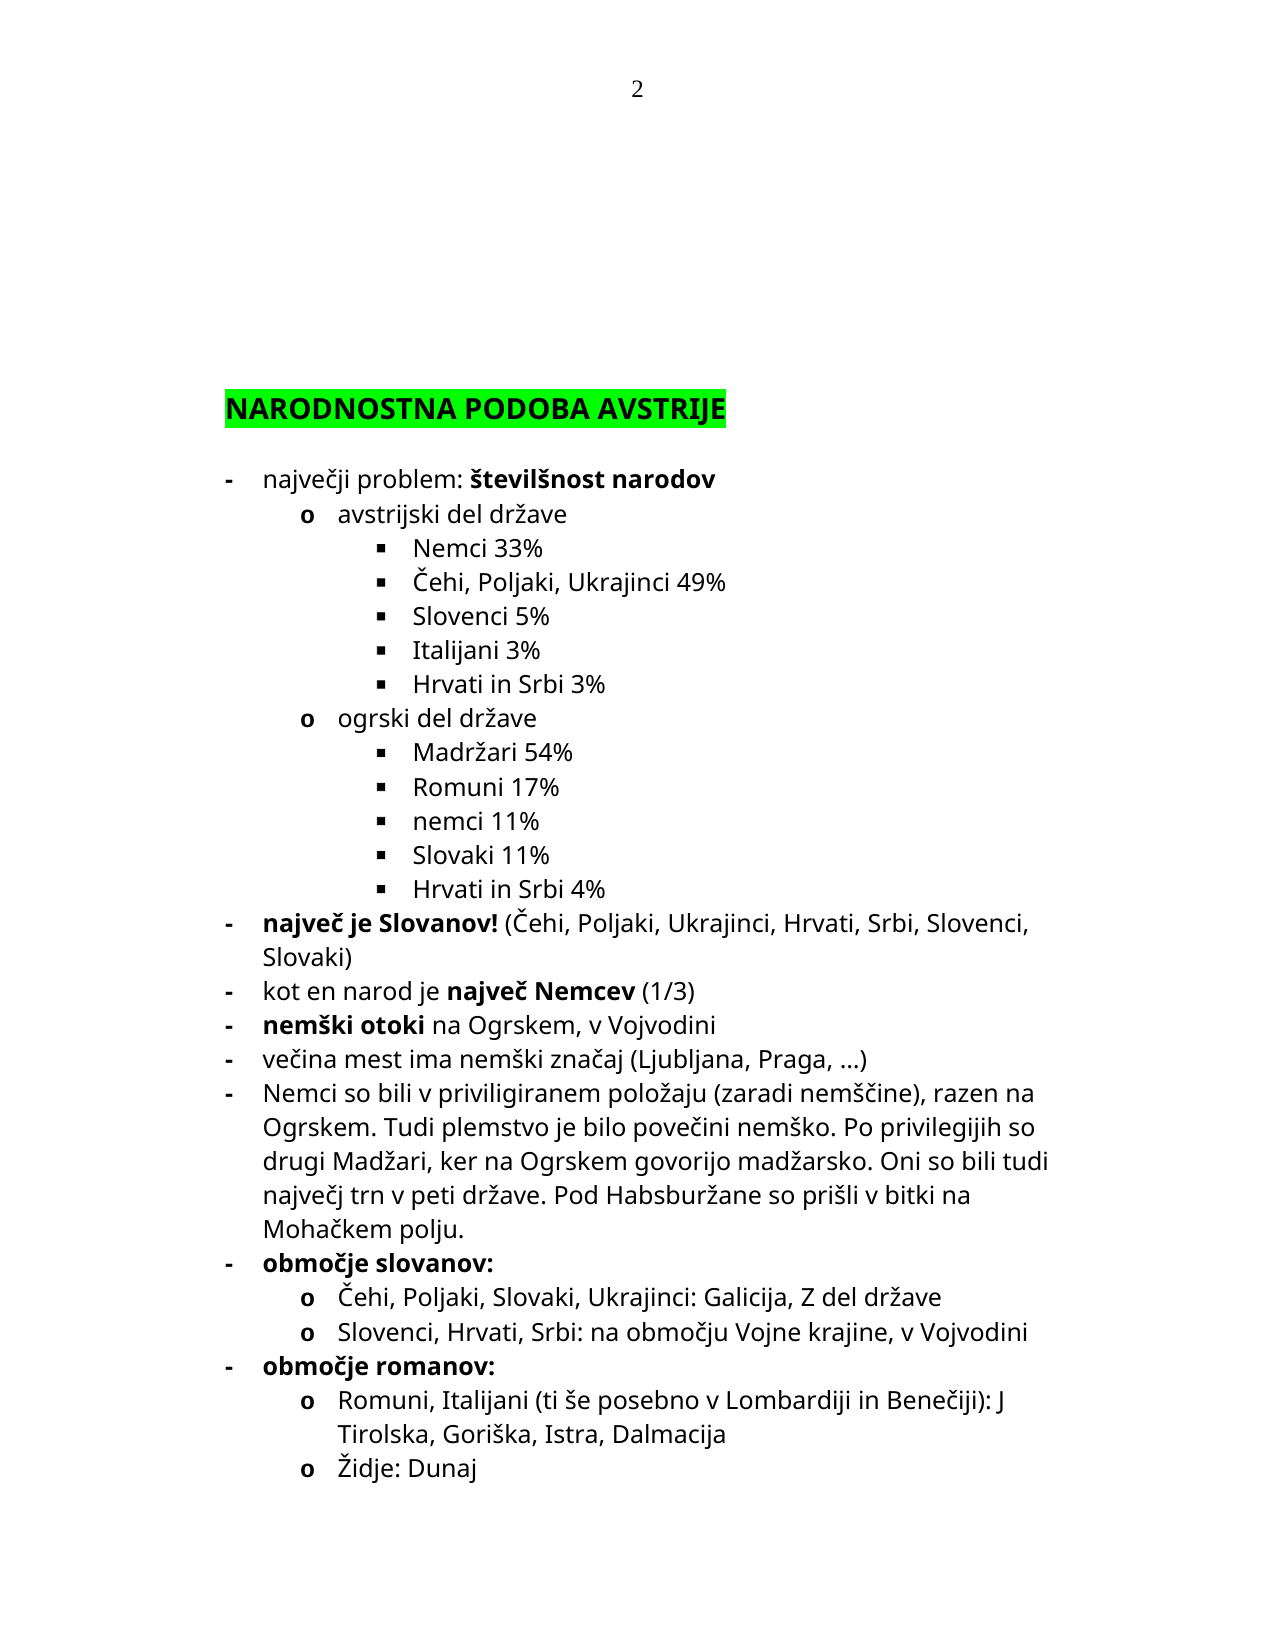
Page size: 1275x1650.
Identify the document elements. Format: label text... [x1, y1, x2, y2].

list Slovaki 11% [375, 837, 1087, 871]
list nemci 11% [375, 803, 1087, 837]
list večina mest ima nemški značaj (Ljubljana, Praga, …) [225, 1042, 1087, 1076]
list Čehi, Poljaki, Slovaki, Ukrajinci: Galicija, Z del države [300, 1280, 1087, 1314]
list Hrvati in Srbi 3% [375, 667, 1087, 701]
list Madržari 54% [375, 735, 1087, 769]
list Židje: Dunaj [300, 1451, 1087, 1485]
list območje slovanov: [225, 1246, 1087, 1280]
text NARODNOSTNA PODOBA AVSTRIJE [225, 388, 1087, 428]
list Hrvati in Srbi 4% [375, 871, 1087, 905]
list največ je Slovanov! (Čehi, Poljaki, Ukrajinci, Hrvati, Srbi, Slovenci, Slovaki) [225, 905, 1087, 973]
list avstrijski del države [300, 496, 1087, 531]
list Slovenci 5% [375, 599, 1087, 633]
list kot en narod je največ Nemcev (1/3) [225, 973, 1087, 1008]
list Italijani 3% [375, 633, 1087, 667]
list Slovenci, Hrvati, Srbi: na območju Vojne krajine, v Vojvodini [300, 1314, 1087, 1349]
list največji problem: številšnost narodov [225, 462, 1087, 496]
list Romuni, Italijani (ti še posebno v Lombardiji in Benečiji): J Tirolska, Goriška, Istra, Dalmacija [300, 1383, 1087, 1451]
list Nemci so bili v priviligiranem položaju (zaradi nemščine), razen na Ogrskem. Tudi plemstvo je bilo povečini nemško. Po privilegijih so drugi Madžari, ker na Ogrskem govorijo madžarsko. Oni so bili tudi največj trn v peti države. Pod Habsburžane so prišli v bitki na Mohačkem polju. [225, 1076, 1087, 1246]
list ogrski del države [300, 701, 1087, 735]
list območje romanov: [225, 1349, 1087, 1383]
list nemški otoki na Ogrskem, v Vojvodini [225, 1008, 1087, 1042]
list Čehi, Poljaki, Ukrajinci 49% [375, 564, 1087, 599]
list Nemci 33% [375, 531, 1087, 564]
list Romuni 17% [375, 769, 1087, 803]
